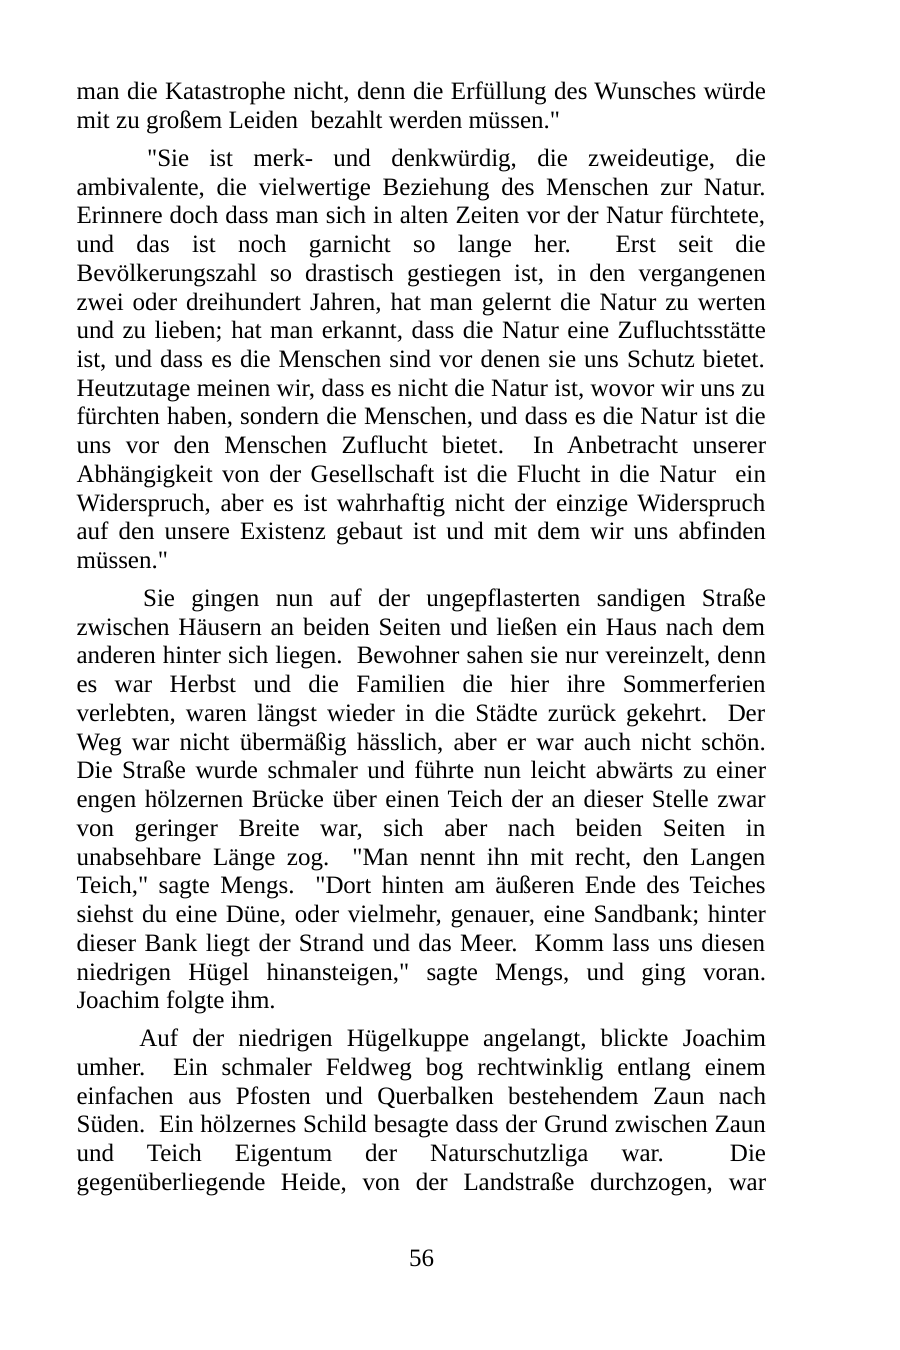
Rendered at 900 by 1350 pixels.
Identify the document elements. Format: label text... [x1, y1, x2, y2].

text Auf der niedrigen Hügelkuppe angelangt, blickte Joachim umher. Ein schmaler Feldweg bog rechtwinklig entlang einem einfachen aus Pfosten und Querbalken bestehendem Zaun nach Süden. Ein hölzernes Schild besagte dass der Grund zwischen Zaun und Teich Eigentum der Naturschutzliga war. Die gegenüberliegende Heide, von der Landstraße durchzogen, war [76, 1023, 766, 1196]
text Sie gingen nun auf der ungepflasterten sandigen Straße zwischen Häusern an beiden Seiten und ließen ein Haus nach dem anderen hinter sich liegen. Bewohner sahen sie nur vereinzelt, denn es war Herbst und die Familien die hier ihre Sommerferien verlebten, waren längst wieder in die Städte zurück gekehrt. Der Weg war nicht übermäßig hässlich, aber er war auch nicht schön. Die Straße wurde schmaler und führte nun leicht abwärts zu einer engen hölzernen Brücke über einen Teich der an dieser Stelle zwar von geringer Breite war, sich aber nach beiden Seiten in unabsehbare Länge zog. "Man nennt ihn mit recht, den Langen Teich," sagte Mengs. "Dort hinten am äußeren Ende des Teiches siehst du eine Düne, oder vielmehr, genauer, eine Sandbank; hinter dieser Bank liegt der Strand und das Meer. Komm lass uns diesen niedrigen Hügel hinansteigen," sagte Mengs, und ging voran. Joachim folgte ihm. [76, 583, 766, 1014]
text man die Katastrophe nicht, denn die Erfüllung des Wunsches würde mit zu großem Leiden bezahlt werden müssen." [76, 76, 766, 134]
text "Sie ist merk- und denkwürdig, die zweideutige, die ambivalente, die vielwertige Beziehung des Menschen zur Natur. Erinnere doch dass man sich in alten Zeiten vor der Natur fürchtete, und das ist noch garnicht so lange her. Erst seit die Bevölkerungszahl so drastisch gestiegen ist, in den vergangenen zwei oder dreihundert Jahren, hat man gelernt die Natur zu werten und zu lieben; hat man erkannt, dass die Natur eine Zufluchtsstätte ist, und dass es die Menschen sind vor denen sie uns Schutz bietet. Heutzutage meinen wir, dass es nicht die Natur ist, wovor wir uns zu fürchten haben, sondern die Menschen, und dass es die Natur ist die uns vor den Menschen Zuflucht bietet. In Anbetracht unserer Abhängigkeit von der Gesellschaft ist die Flucht in die Natur ein Widerspruch, aber es ist wahrhaftig nicht der einzige Widerspruch auf den unsere Existenz gebaut ist und mit dem wir uns abfinden müssen." [76, 143, 766, 574]
